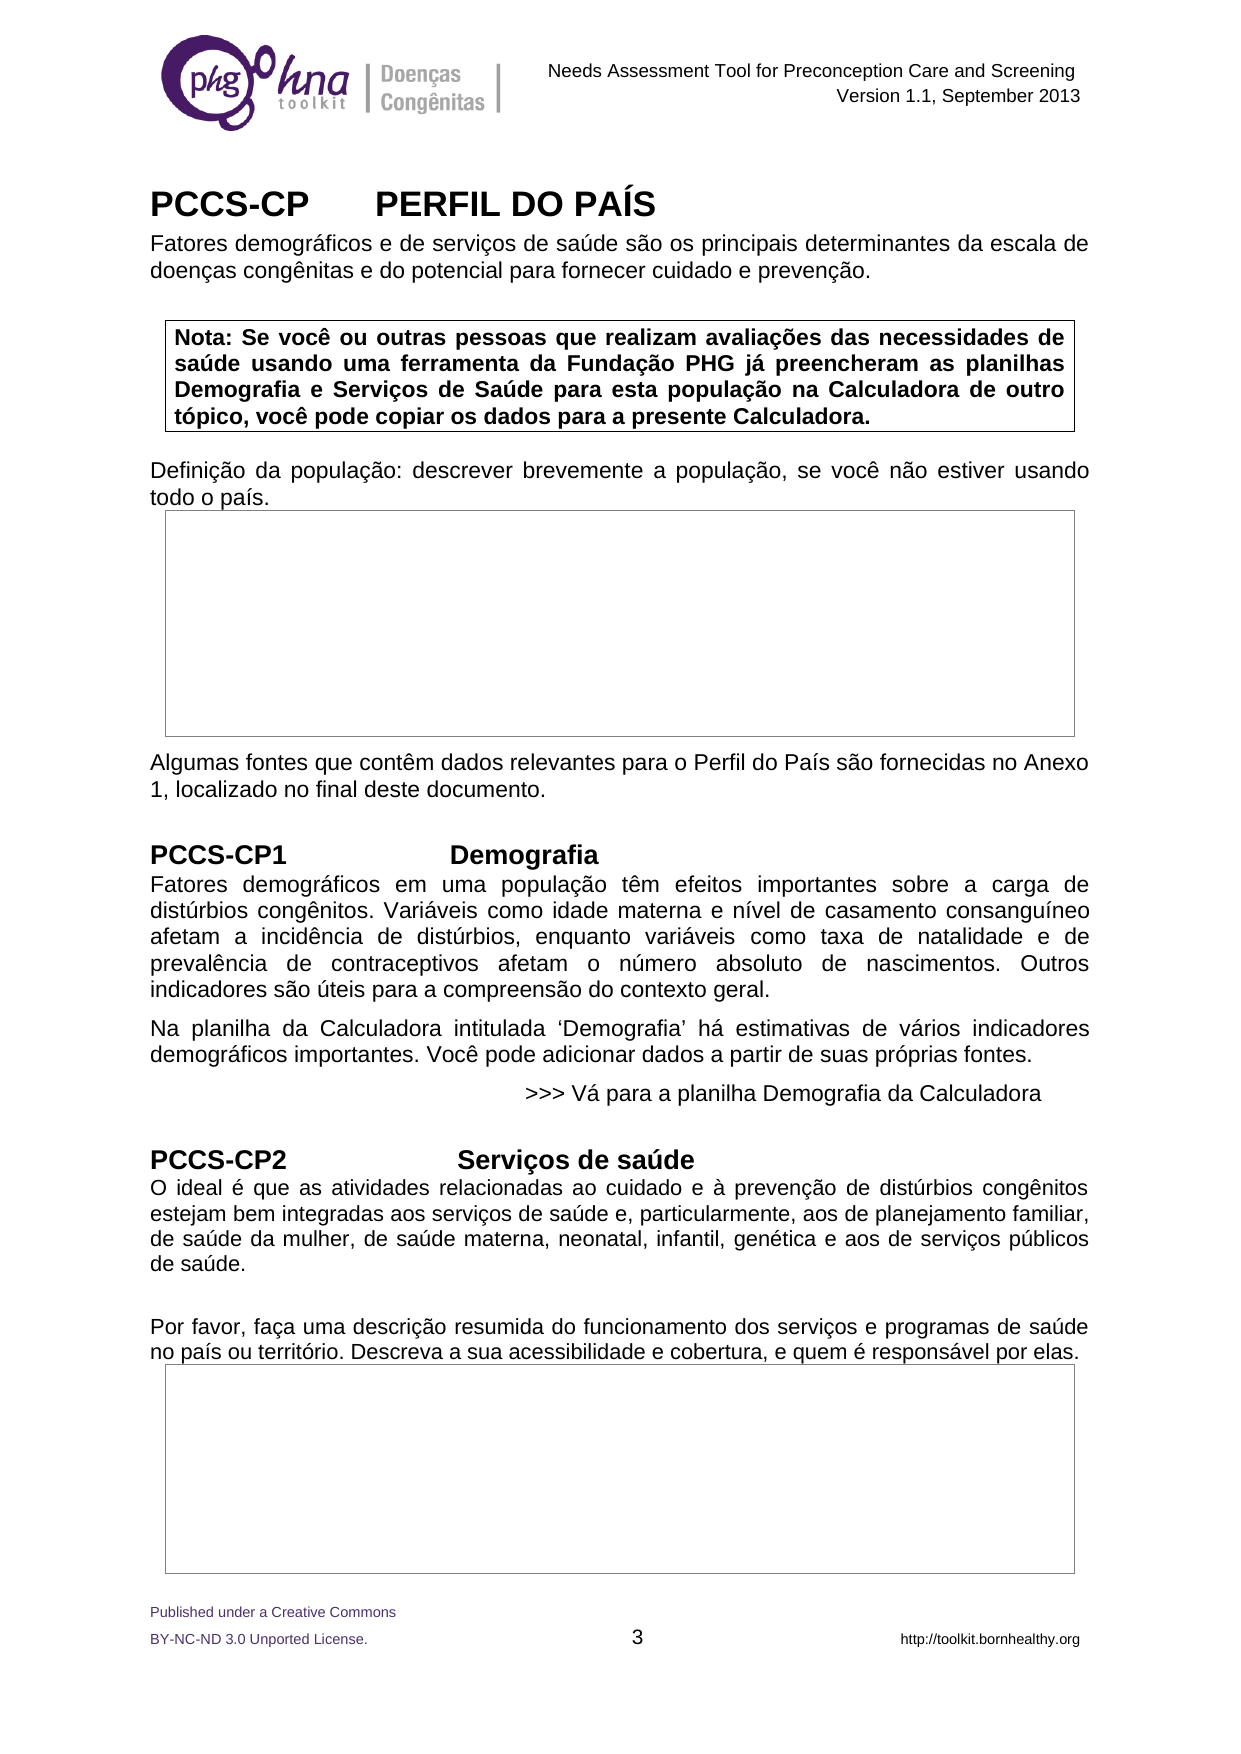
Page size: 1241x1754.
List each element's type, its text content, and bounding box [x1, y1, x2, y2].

text O ideal é que as atividades relacionadas ao cuidado e à prevenção de distúrbios congênitos estejam bem integradas aos serviços de saúde e, particularmente, aos de planejamento familiar, de saúde da mulher, de saúde materna, neonatal, infantil, genética e aos de serviços públicos de saúde. [150, 1175, 1090, 1276]
subtitle Por favor, faça uma descrição resumida do funcionamento dos serviços e programas de saúde no país ou território. Descreva a sua acessibilidade e cobertura, e quem é responsável por elas. [150, 1313, 1090, 1364]
subtitle Definição da população: descrever brevemente a população, se você não estiver usando todo o país. [150, 457, 1090, 510]
text Algumas fontes que contêm dados relevantes para o Perfil do País são fornecidas no Anexo 1, localizado no final deste documento. [150, 749, 1090, 802]
text Na planilha da Calculadora intitulada ‘Demografia’ há estimativas de vários indicadores demográficos importantes. Você pode adicionar dados a partir de suas próprias fontes. [150, 1015, 1090, 1068]
text >>> Vá para a planilha Demografia da Calculadora [525, 1080, 1090, 1106]
text Fatores demográficos em uma população têm efeitos importantes sobre a carga de distúrbios congênitos. Variáveis ​​como idade materna e nível de casamento consanguíneo afetam a incidência de distúrbios, enquanto variáveis ​​como taxa de natalidade e de prevalência de contraceptivos afetam o número absoluto de nascimentos. Outros indicadores são úteis para a compreensão do contexto geral. [150, 871, 1090, 1002]
text Nota: Se você ou outras pessoas que realizam avaliações das necessidades de saúde usando uma ferramenta da Fundação PHG já preencheram as planilhas Demografia e Serviços de Saúde para esta população na Calculadora de outro tópico, você pode copiar os dados para a presente Calculadora. [166, 321, 1074, 431]
subtitle PCCS-CP2 Serviços de saúde [150, 1144, 1090, 1175]
text Fatores demográficos e de serviços de saúde são os principais determinantes da escala de doenças congênitas e do potencial para fornecer cuidado e prevenção. [150, 230, 1090, 283]
subtitle PCCS-CP Perfil do País [150, 183, 1090, 224]
subtitle PCCS-CP1 Demografia [150, 839, 1090, 871]
